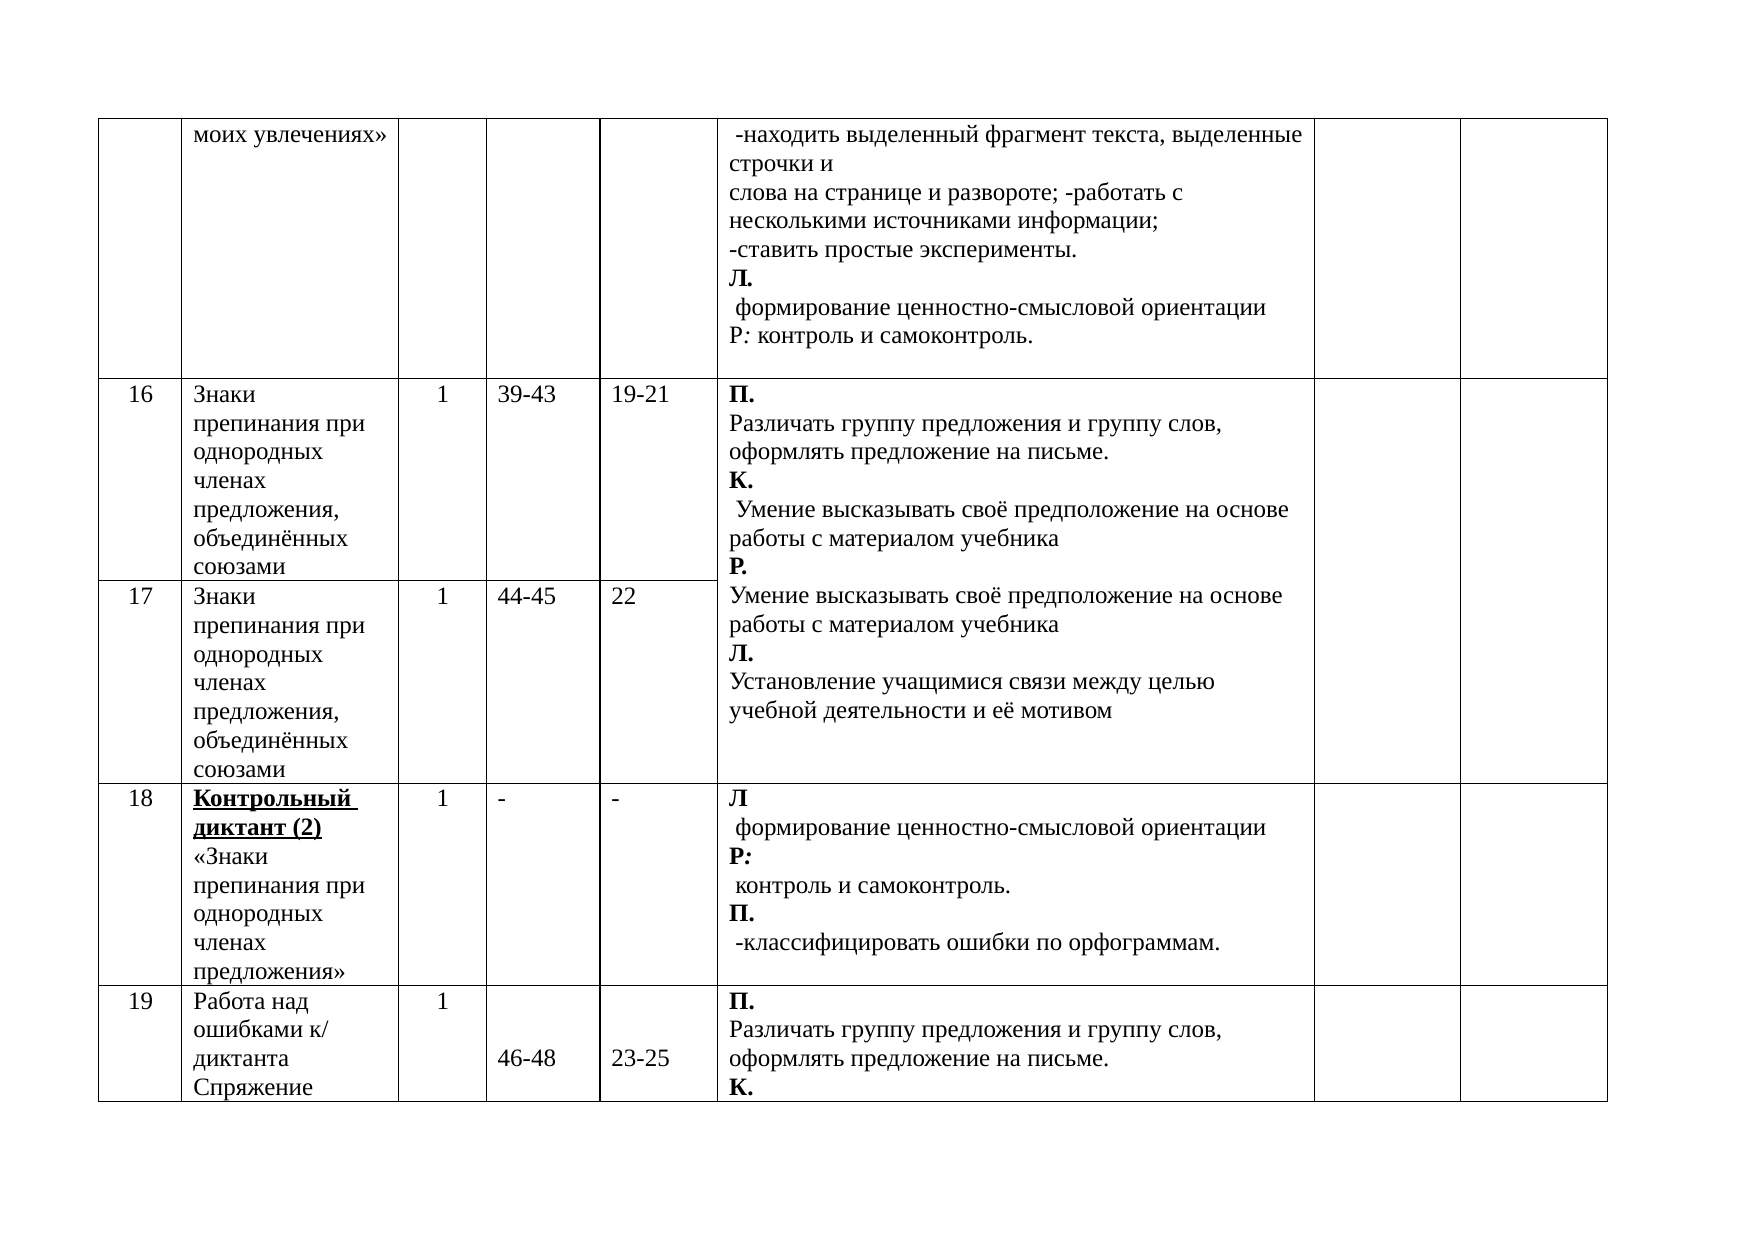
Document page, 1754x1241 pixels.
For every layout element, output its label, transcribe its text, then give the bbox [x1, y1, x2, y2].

table_cell Знаки препинания при однородных членах предложения, объединённых союзами [182, 581, 398, 782]
table_cell Работа над ошибками к/ диктанта Спряжение [182, 986, 398, 1101]
table_cell [1315, 986, 1460, 1101]
table_cell 1 [399, 784, 486, 985]
table_cell [1461, 119, 1607, 378]
table_cell [1461, 986, 1607, 1101]
table_cell 1 [399, 581, 486, 782]
table_cell [1315, 119, 1460, 378]
table_cell П. Различать группу предложения и группу слов, оформлять предложение на письме. К. Умение высказывать своё предположение на основе работы с материалом учебника Р. Умение высказывать своё предположение на основе работы с материалом учебника Л. Установление учащимися связи между целью учебной деятельности и её мотивом [718, 379, 1314, 782]
table_cell [1315, 784, 1460, 985]
table_cell 44-45 [487, 581, 599, 782]
table_cell Л формирование ценностно-смысловой ориентации Р: контроль и самоконтроль. П. -классифицировать ошибки по орфограммам. [718, 784, 1314, 985]
table_cell Знаки препинания при однородных членах предложения, объединённых союзами [182, 379, 398, 580]
table_cell [1315, 379, 1460, 782]
table_cell - [601, 784, 717, 985]
table_cell 17 [99, 581, 181, 782]
table_cell [487, 119, 599, 378]
table_cell 22 [601, 581, 717, 782]
table_cell -находить выделенный фрагмент текста, выделенные строчки и слова на странице и развороте; -работать с несколькими источниками информации; -ставить простые эксперименты. Л. формирование ценностно-смысловой ориентации Р: контроль и самоконтроль. [718, 119, 1314, 378]
table_cell моих увлечениях» [182, 119, 398, 378]
table_cell 1 [399, 379, 486, 580]
table_cell [399, 119, 486, 378]
table_cell [1461, 379, 1607, 782]
table_cell 39-43 [487, 379, 599, 580]
table_cell 19-21 [601, 379, 717, 580]
table_cell [1461, 784, 1607, 985]
table_cell - [487, 784, 599, 985]
table_cell 16 [99, 379, 181, 580]
table_cell 1 [399, 986, 486, 1101]
table_cell 19 [99, 986, 181, 1101]
table_cell 23-25 [601, 986, 717, 1101]
table_cell [99, 119, 181, 378]
table_cell Контрольный диктант (2) «Знаки препинания при однородных членах предложения» [182, 784, 398, 985]
table_cell [601, 119, 717, 378]
table_cell П. Различать группу предложения и группу слов, оформлять предложение на письме. К. [718, 986, 1314, 1101]
table_cell 46-48 [487, 986, 599, 1101]
table_cell 18 [99, 784, 181, 985]
